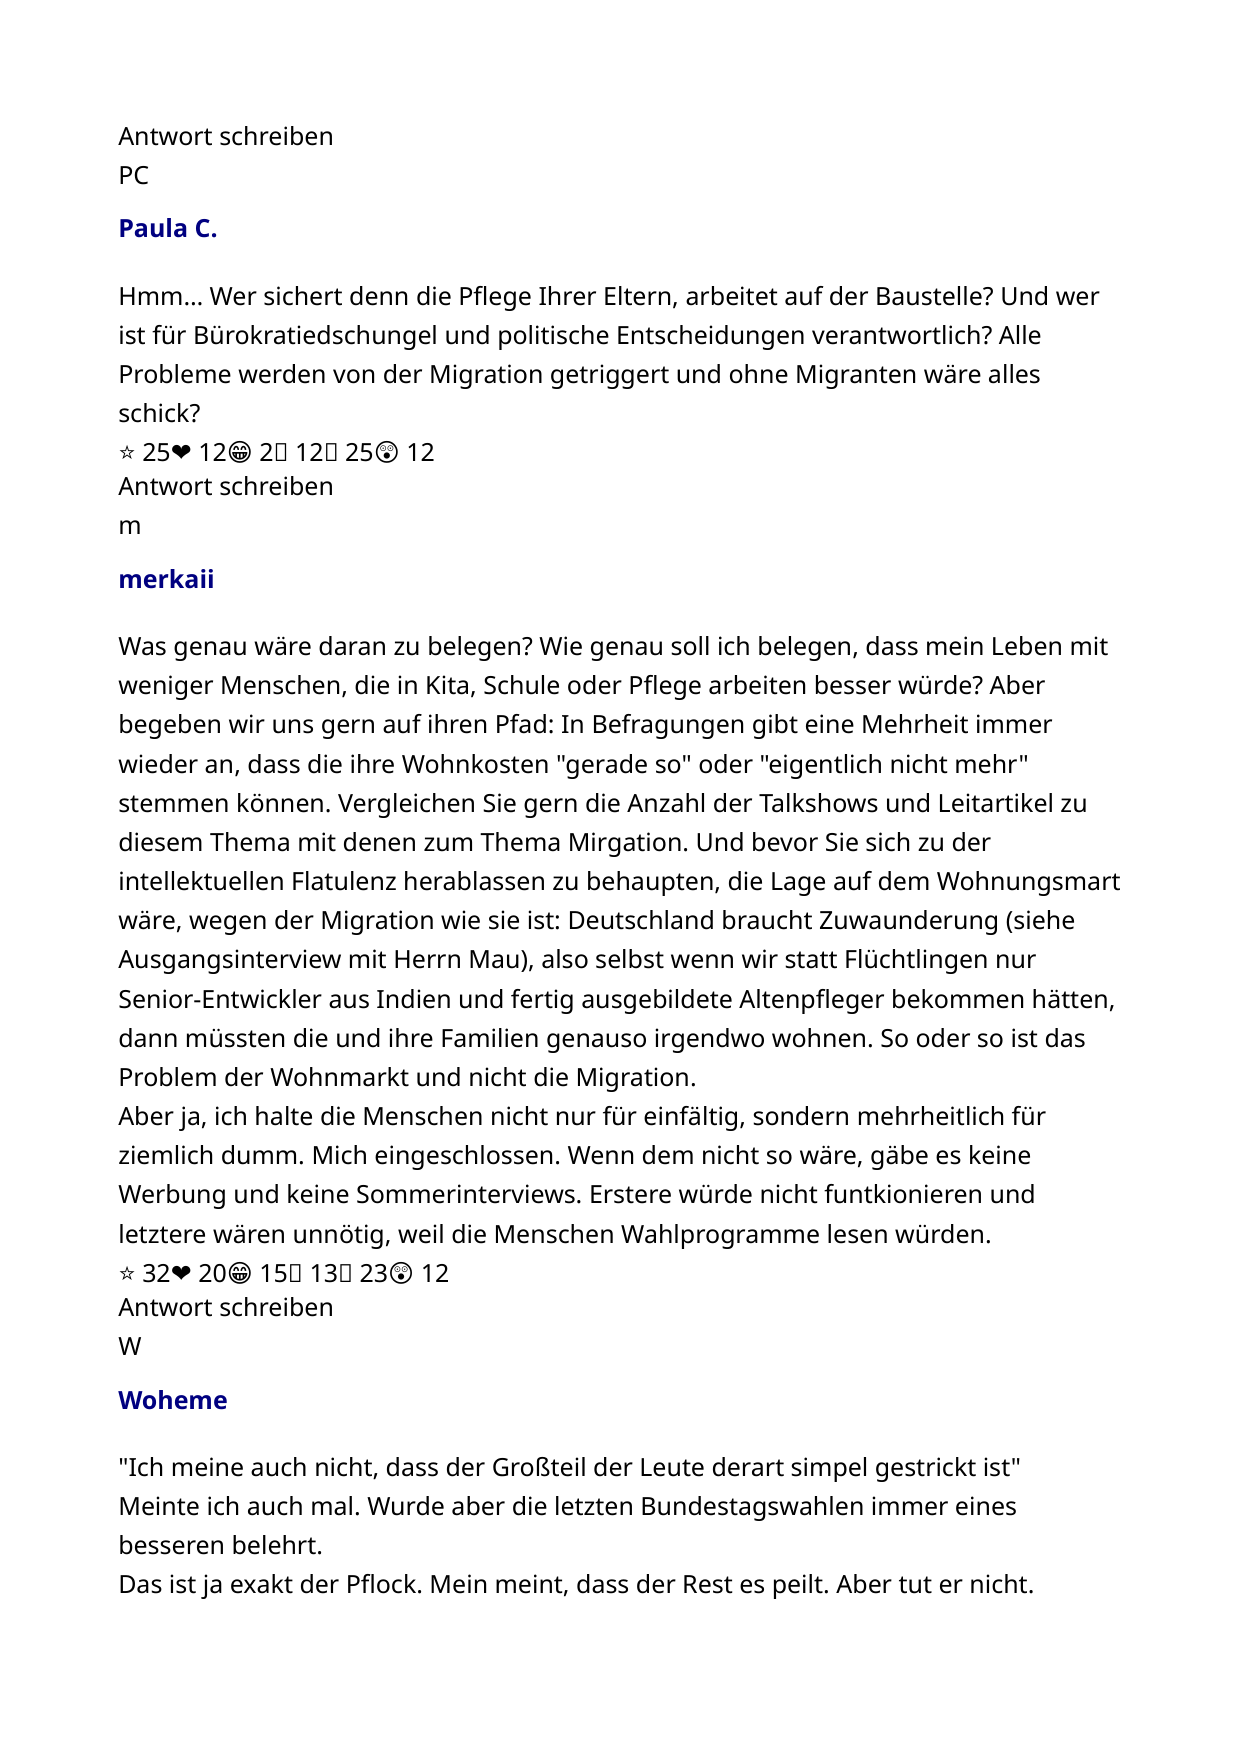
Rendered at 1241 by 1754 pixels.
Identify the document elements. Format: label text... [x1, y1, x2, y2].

text Meinte ich auch mal. Wurde aber die letzten Bundestagswahlen immer eines besseren belehrt. [118, 1489, 1122, 1562]
text PC [118, 157, 1122, 191]
text m [118, 508, 1122, 542]
subtitle Woheme [118, 1382, 1122, 1417]
text ⭐️ 32❤️ 20😁 15🙁 13🤨 23😲 12 [118, 1256, 1122, 1289]
text Was genau wäre daran zu belegen? Wie genau soll ich belegen, dass mein Leben mit weniger Menschen, die in Kita, Schule oder Pflege arbeiten besser würde? Aber begeben wir uns gern auf ihren Pfad: In Befragungen gibt eine Mehrheit immer wieder an, dass die ihre Wohnkosten "gerade so" oder "eigentlich nicht mehr" stemmen können. Vergleichen Sie gern die Anzahl der Talkshows und Leitartikel zu diesem Thema mit denen zum Thema Mirgation. Und bevor Sie sich zu der intellektuellen Flatulenz herablassen zu behaupten, die Lage auf dem Wohnungsmart wäre, wegen der Migration wie sie ist: Deutschland braucht Zuwaunderung (siehe Ausgangsinterview mit Herrn Mau), also selbst wenn wir statt Flüchtlingen nur Senior-Entwickler aus Indien und fertig ausgebildete Altenpfleger bekommen hätten, dann müssten die und ihre Familien genauso irgendwo wohnen. So oder so ist das Problem der Wohnmarkt und nicht die Migration. [118, 629, 1122, 1094]
text "Ich meine auch nicht, dass der Großteil der Leute derart simpel gestrickt ist" [118, 1449, 1122, 1484]
text Hmm… Wer sichert denn die Pflege Ihrer Eltern, arbeitet auf der Baustelle? Und wer ist für Bürokratiedschungel und politische Entscheidungen verantwortlich? Alle Probleme werden von der Migration getriggert und ohne Migranten wäre alles schick? [118, 278, 1122, 430]
text Das ist ja exakt der Pflock. Mein meint, dass der Rest es peilt. Aber tut er nicht. [118, 1567, 1122, 1601]
text Antwort schreiben [118, 118, 1122, 152]
text Aber ja, ich halte die Menschen nicht nur für einfältig, sondern mehrheitlich für ziemlich dumm. Mich eingeschlossen. Wenn dem nicht so wäre, gäbe es keine Werbung und keine Sommerinterviews. Erstere würde nicht funtkionieren und letztere wären unnötig, weil die Menschen Wahlprogramme lesen würden. [118, 1099, 1122, 1250]
subtitle Paula C. [118, 211, 1122, 245]
subtitle merkaii [118, 562, 1122, 596]
text ⭐️ 25❤️ 12😁 2🙁 12🤨 25😲 12 [118, 435, 1122, 469]
text Antwort schreiben [118, 469, 1122, 503]
text Antwort schreiben [118, 1289, 1122, 1324]
text W [118, 1329, 1122, 1363]
